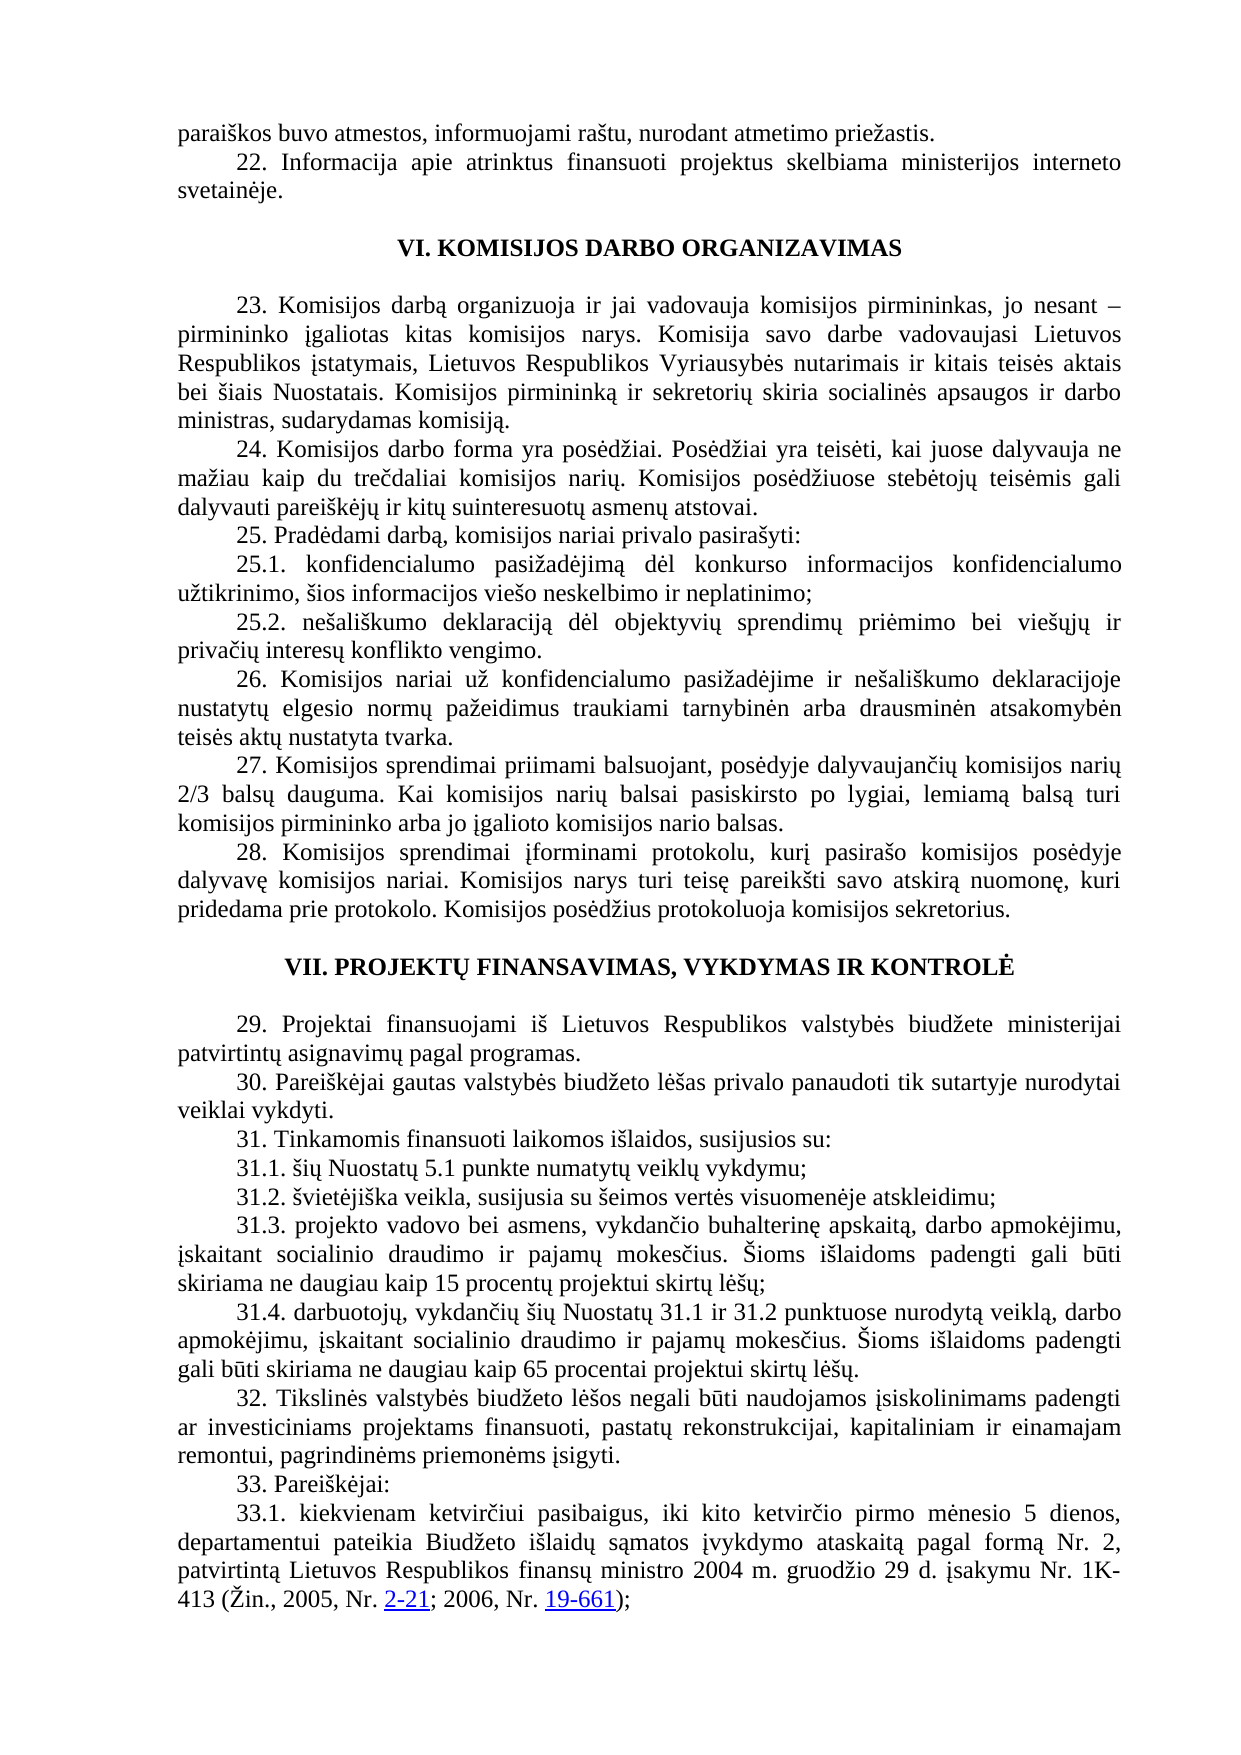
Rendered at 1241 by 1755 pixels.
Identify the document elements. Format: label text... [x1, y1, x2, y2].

text 31.2. švietėjiška veikla, susijusia su šeimos vertės visuomenėje atskleidimu; [177, 1182, 1122, 1211]
text VII. PROJEKTŲ FINANSAVIMAS, VYKDYMAS IR KONTROLĖ [177, 952, 1122, 981]
text 31.1. šių Nuostatų 5.1 punkte numatytų veiklų vykdymu; [177, 1153, 1122, 1182]
text 30. Pareiškėjai gautas valstybės biudžeto lėšas privalo panaudoti tik sutartyje nurodytai veiklai vykdyti. [177, 1067, 1122, 1124]
text 31.4. darbuotojų, vykdančių šių Nuostatų 31.1 ir 31.2 punktuose nurodytą veiklą, darbo apmokėjimu, įskaitant socialinio draudimo ir pajamų mokesčius. Šioms išlaidoms padengti gali būti skiriama ne daugiau kaip 65 procentai projektui skirtų lėšų. [177, 1297, 1122, 1383]
text 31.3. projekto vadovo bei asmens, vykdančio buhalterinę apskaitą, darbo apmokėjimu, įskaitant socialinio draudimo ir pajamų mokesčius. Šioms išlaidoms padengti gali būti skiriama ne daugiau kaip 15 procentų projektui skirtų lėšų; [177, 1211, 1122, 1297]
text 24. Komisijos darbo forma yra posėdžiai. Posėdžiai yra teisėti, kai juose dalyvauja ne mažiau kaip du trečdaliai komisijos narių. Komisijos posėdžiuose stebėtojų teisėmis gali dalyvauti pareiškėjų ir kitų suinteresuotų asmenų atstovai. [177, 434, 1122, 521]
text 29. Projektai finansuojami iš Lietuvos Respublikos valstybės biudžete ministerijai patvirtintų asignavimų pagal programas. [177, 1009, 1122, 1067]
text VI. KOMISIJOS DARBO ORGANIZAVIMAS [177, 233, 1122, 262]
text 31. Tinkamomis finansuoti laikomos išlaidos, susijusios su: [177, 1124, 1122, 1153]
text 27. Komisijos sprendimai priimami balsuojant, posėdyje dalyvaujančių komisijos narių 2/3 balsų dauguma. Kai komisijos narių balsai pasiskirsto po lygiai, lemiamą balsą turi komisijos pirmininko arba jo įgalioto komisijos nario balsas. [177, 751, 1122, 837]
text 25.2. nešališkumo deklaraciją dėl objektyvių sprendimų priėmimo bei viešųjų ir privačių interesų konflikto vengimo. [177, 607, 1122, 664]
text 32. Tikslinės valstybės biudžeto lėšos negali būti naudojamos įsiskolinimams padengti ar investiciniams projektams finansuoti, pastatų rekonstrukcijai, kapitaliniam ir einamajam remontui, pagrindinėms priemonėms įsigyti. [177, 1383, 1122, 1469]
text 33.1. kiekvienam ketvirčiui pasibaigus, iki kito ketvirčio pirmo mėnesio 5 dienos, departamentui pateikia Biudžeto išlaidų sąmatos įvykdymo ataskaitą pagal formą Nr. 2, patvirtintą Lietuvos Respublikos finansų ministro 2004 m. gruodžio 29 d. įsakymu Nr. 1K-413 (Žin., 2005, Nr. 2-21; 2006, Nr. 19-661); [177, 1498, 1122, 1613]
text 25.1. konfidencialumo pasižadėjimą dėl konkurso informacijos konfidencialumo užtikrinimo, šios informacijos viešo neskelbimo ir neplatinimo; [177, 549, 1122, 607]
text 23. Komisijos darbą organizuoja ir jai vadovauja komisijos pirmininkas, jo nesant – pirmininko įgaliotas kitas komisijos narys. Komisija savo darbe vadovaujasi Lietuvos Respublikos įstatymais, Lietuvos Respublikos Vyriausybės nutarimais ir kitais teisės aktais bei šiais Nuostatais. Komisijos pirmininką ir sekretorių skiria socialinės apsaugos ir darbo ministras, sudarydamas komisiją. [177, 291, 1122, 434]
text 26. Komisijos nariai už konfidencialumo pasižadėjime ir nešališkumo deklaracijoje nustatytų elgesio normų pažeidimus traukiami tarnybinėn arba drausminėn atsakomybėn teisės aktų nustatyta tvarka. [177, 664, 1122, 751]
text paraiškos buvo atmestos, informuojami raštu, nurodant atmetimo priežastis. [177, 118, 1122, 147]
text 28. Komisijos sprendimai įforminami protokolu, kurį pasirašo komisijos posėdyje dalyvavę komisijos nariai. Komisijos narys turi teisę pareikšti savo atskirą nuomonę, kuri pridedama prie protokolo. Komisijos posėdžius protokoluoja komisijos sekretorius. [177, 837, 1122, 923]
text 25. Pradėdami darbą, komisijos nariai privalo pasirašyti: [177, 521, 1122, 549]
text 22. Informacija apie atrinktus finansuoti projektus skelbiama ministerijos interneto svetainėje. [177, 147, 1122, 204]
text 33. Pareiškėjai: [177, 1469, 1122, 1498]
